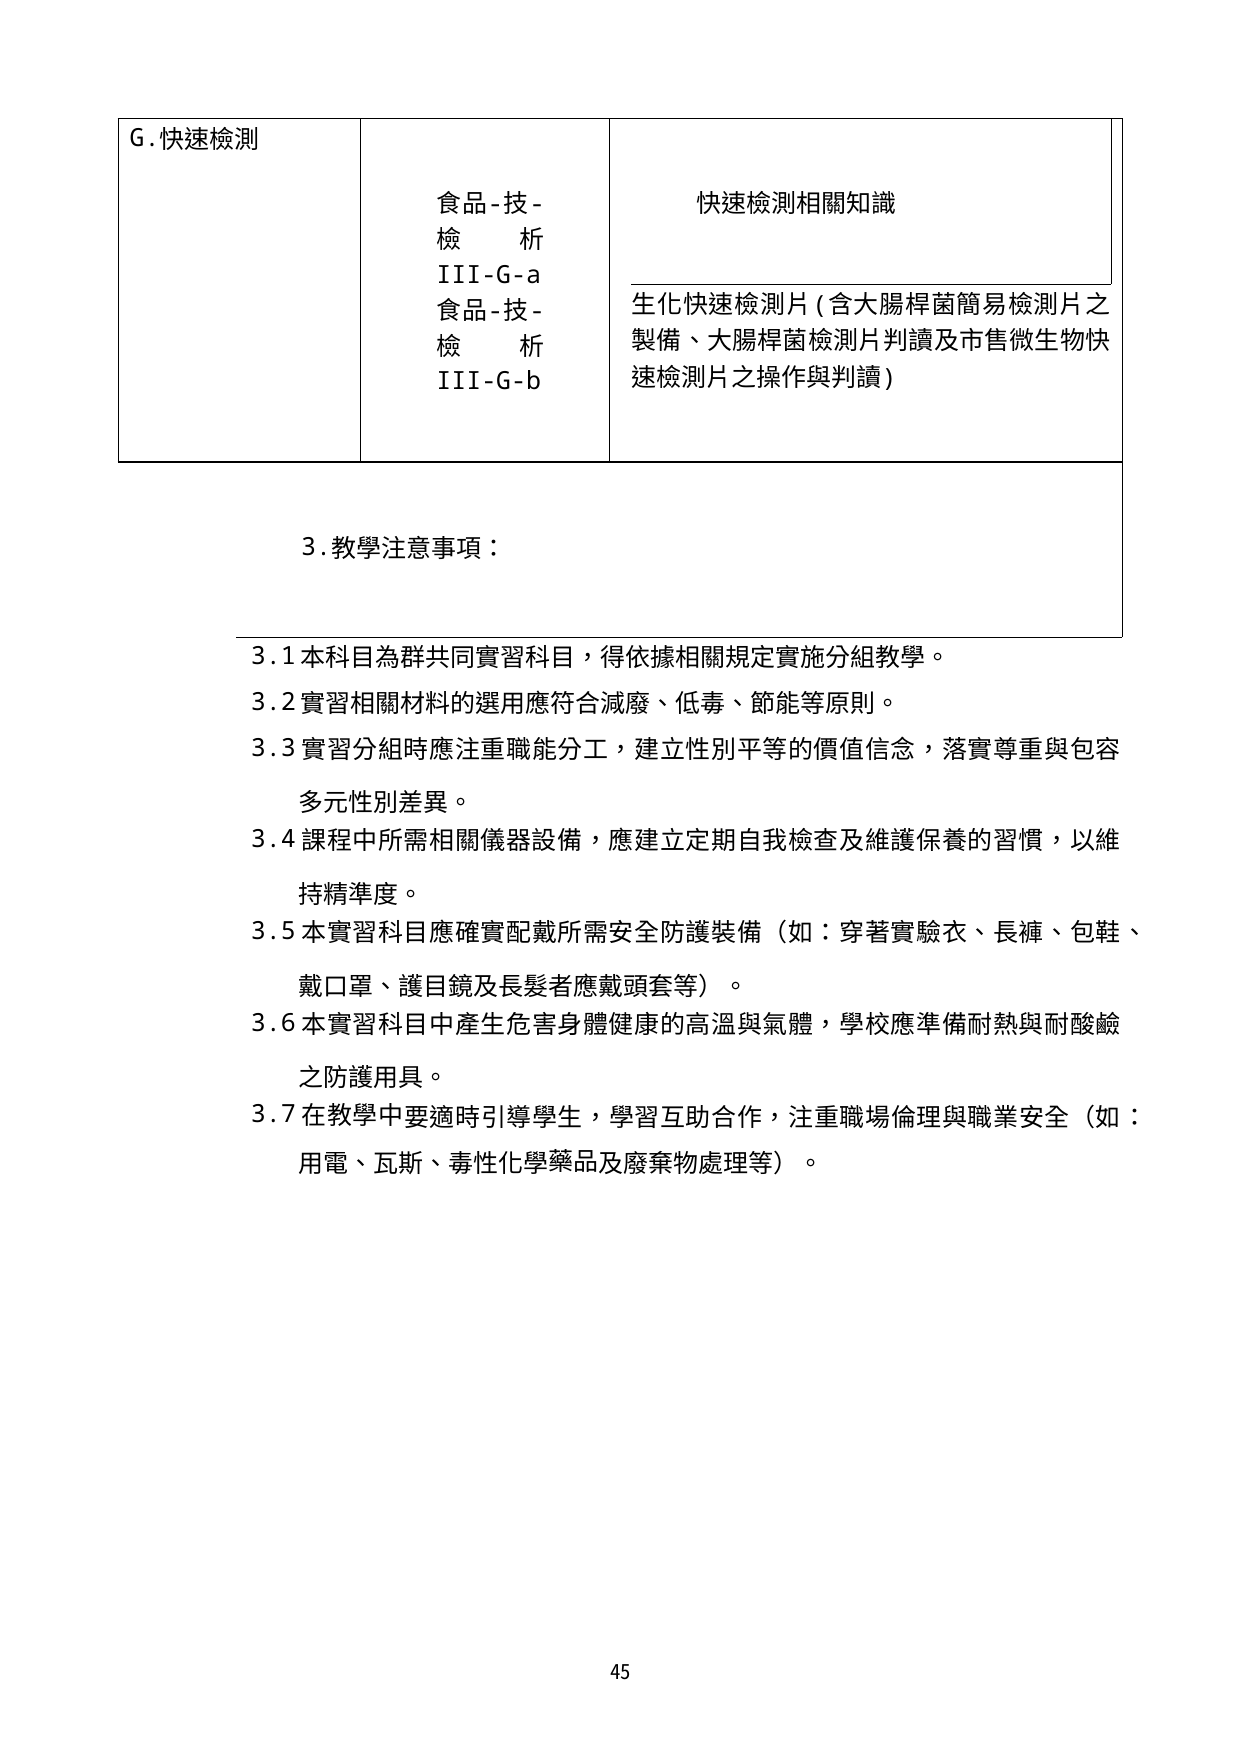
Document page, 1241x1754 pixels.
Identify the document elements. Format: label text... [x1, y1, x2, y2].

text 3.2實習相關材料的選用應符合減廢、低毒、節能等原則。 [251, 683, 1122, 729]
text 3.7在教學中要適時引導學生，學習互助合作，注重職場倫理與職業安全（如：用電、瓦斯、毒性化學藥品及廢棄物處理等）。 [251, 1096, 1122, 1187]
table_cell [610, 119, 620, 461]
text 3.3實習分組時應注重職能分工，建立性別平等的價值信念，落實尊重與包容多元性別差異。 [251, 729, 1122, 821]
table_cell 快速檢測相關知識 生化快速檢測片(含大腸桿菌簡易檢測片之製備、大腸桿菌檢測片判讀及市售微生物快速檢測片之操作與判讀) [620, 119, 1122, 461]
text 3.6本實習科目中產生危害身體健康的高溫與氣體，學校應準備耐熱與耐酸鹼之防護用具。 [251, 1004, 1122, 1096]
text 3.5本實習科目應確實配戴所需安全防護裝備（如：穿著實驗衣、長褲、包鞋、戴口罩、護目鏡及長髮者應戴頭套等）。 [251, 912, 1122, 1004]
table_cell G.快速檢測 [119, 119, 360, 461]
table_cell 食品-技-檢析III-G-a 食品-技-檢析III-G-b [361, 119, 609, 461]
text 3.1本科目為群共同實習科目，得依據相關規定實施分組教學。 [251, 637, 1122, 683]
text 3.教學注意事項： [236, 463, 1122, 637]
text 3.4課程中所需相關儀器設備，應建立定期自我檢查及維護保養的習慣，以維持精準度。 [251, 821, 1122, 912]
